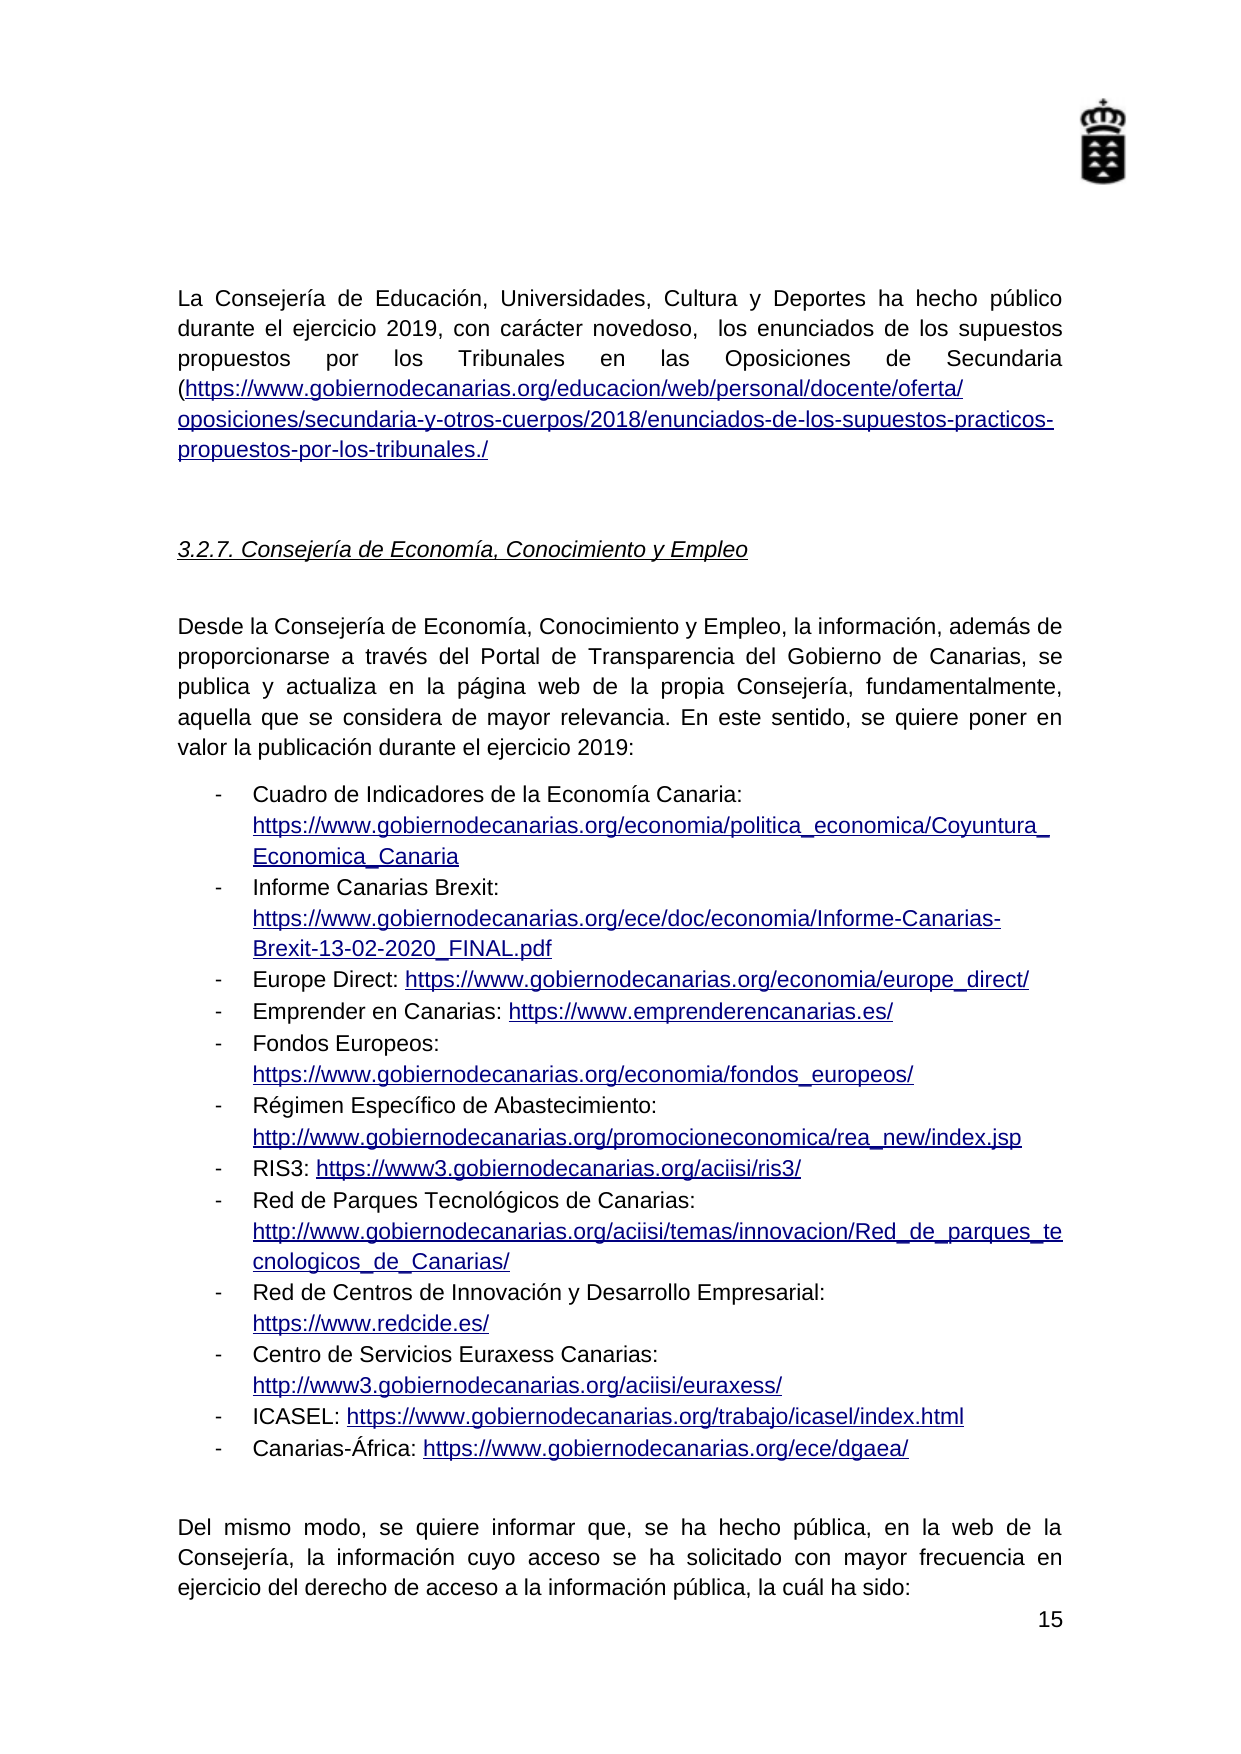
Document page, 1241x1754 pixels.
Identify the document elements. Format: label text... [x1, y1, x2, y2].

list Canarias-África: https://www.gobiernodecanarias.org/ece/dgaea/ [215, 1434, 1063, 1462]
list Cuadro de Indicadores de la Economía Canaria: https://www.gobiernodecanarias.org/economia/politica_economica/Coyuntura_Economica_Canaria [215, 781, 1063, 869]
text La Consejería de Educación, Universidades, Cultura y Deportes ha hecho público durante el ejercicio 2019, con carácter novedoso, los enunciados de los supuestos propuestos por los Tribunales en las Oposiciones de Secundaria (https://www.gobiernodecanarias.org/educacion/web/personal/docente/oferta/oposiciones/secundaria-y-otros-cuerpos/2018/enunciados-de-los-supuestos-practicos-propuestos-por-los-tribunales./ [177, 285, 1063, 462]
list ICASEL: https://www.gobiernodecanarias.org/trabajo/icasel/index.html [215, 1402, 1063, 1430]
text Del mismo modo, se quiere informar que, se ha hecho pública, en la web de la Consejería, la información cuyo acceso se ha solicitado con mayor frecuencia en ejercicio del derecho de acceso a la información pública, la cuál ha sido: [177, 1513, 1063, 1600]
list Informe Canarias Brexit: https://www.gobiernodecanarias.org/ece/doc/economia/Informe-Canarias-Brexit-13-02-2020_FINAL.pdf [215, 873, 1063, 961]
text Desde la Consejería de Economía, Conocimiento y Empleo, la información, además de proporcionarse a través del Portal de Transparencia del Gobierno de Canarias, se publica y actualiza en la página web de la propia Consejería, fundamentalmente, aquella que se considera de mayor relevancia. En este sentido, se quiere poner en valor la publicación durante el ejercicio 2019: [177, 613, 1063, 760]
list Europe Direct: https://www.gobiernodecanarias.org/economia/europe_direct/ [215, 965, 1063, 993]
list Centro de Servicios Euraxess Canarias: http://www3.gobiernodecanarias.org/aciisi/euraxess/ [215, 1340, 1063, 1398]
list Emprender en Canarias: https://www.emprenderencanarias.es/ [215, 997, 1063, 1025]
list Régimen Específico de Abastecimiento: http://www.gobiernodecanarias.org/promocioneconomica/rea_new/index.jsp [215, 1092, 1063, 1150]
list RIS3: https://www3.gobiernodecanarias.org/aciisi/ris3/ [215, 1154, 1063, 1182]
subtitle 3.2.7. Consejería de Economía, Conocimiento y Empleo [177, 536, 1063, 562]
list Fondos Europeos: https://www.gobiernodecanarias.org/economia/fondos_europeos/ [215, 1029, 1063, 1088]
list Red de Centros de Innovación y Desarrollo Empresarial: https://www.redcide.es/ [215, 1278, 1063, 1336]
list Red de Parques Tecnológicos de Canarias: http://www.gobiernodecanarias.org/aciisi/temas/innovacion/Red_de_parques_tecnologicos_de_Canarias/ [215, 1186, 1063, 1274]
